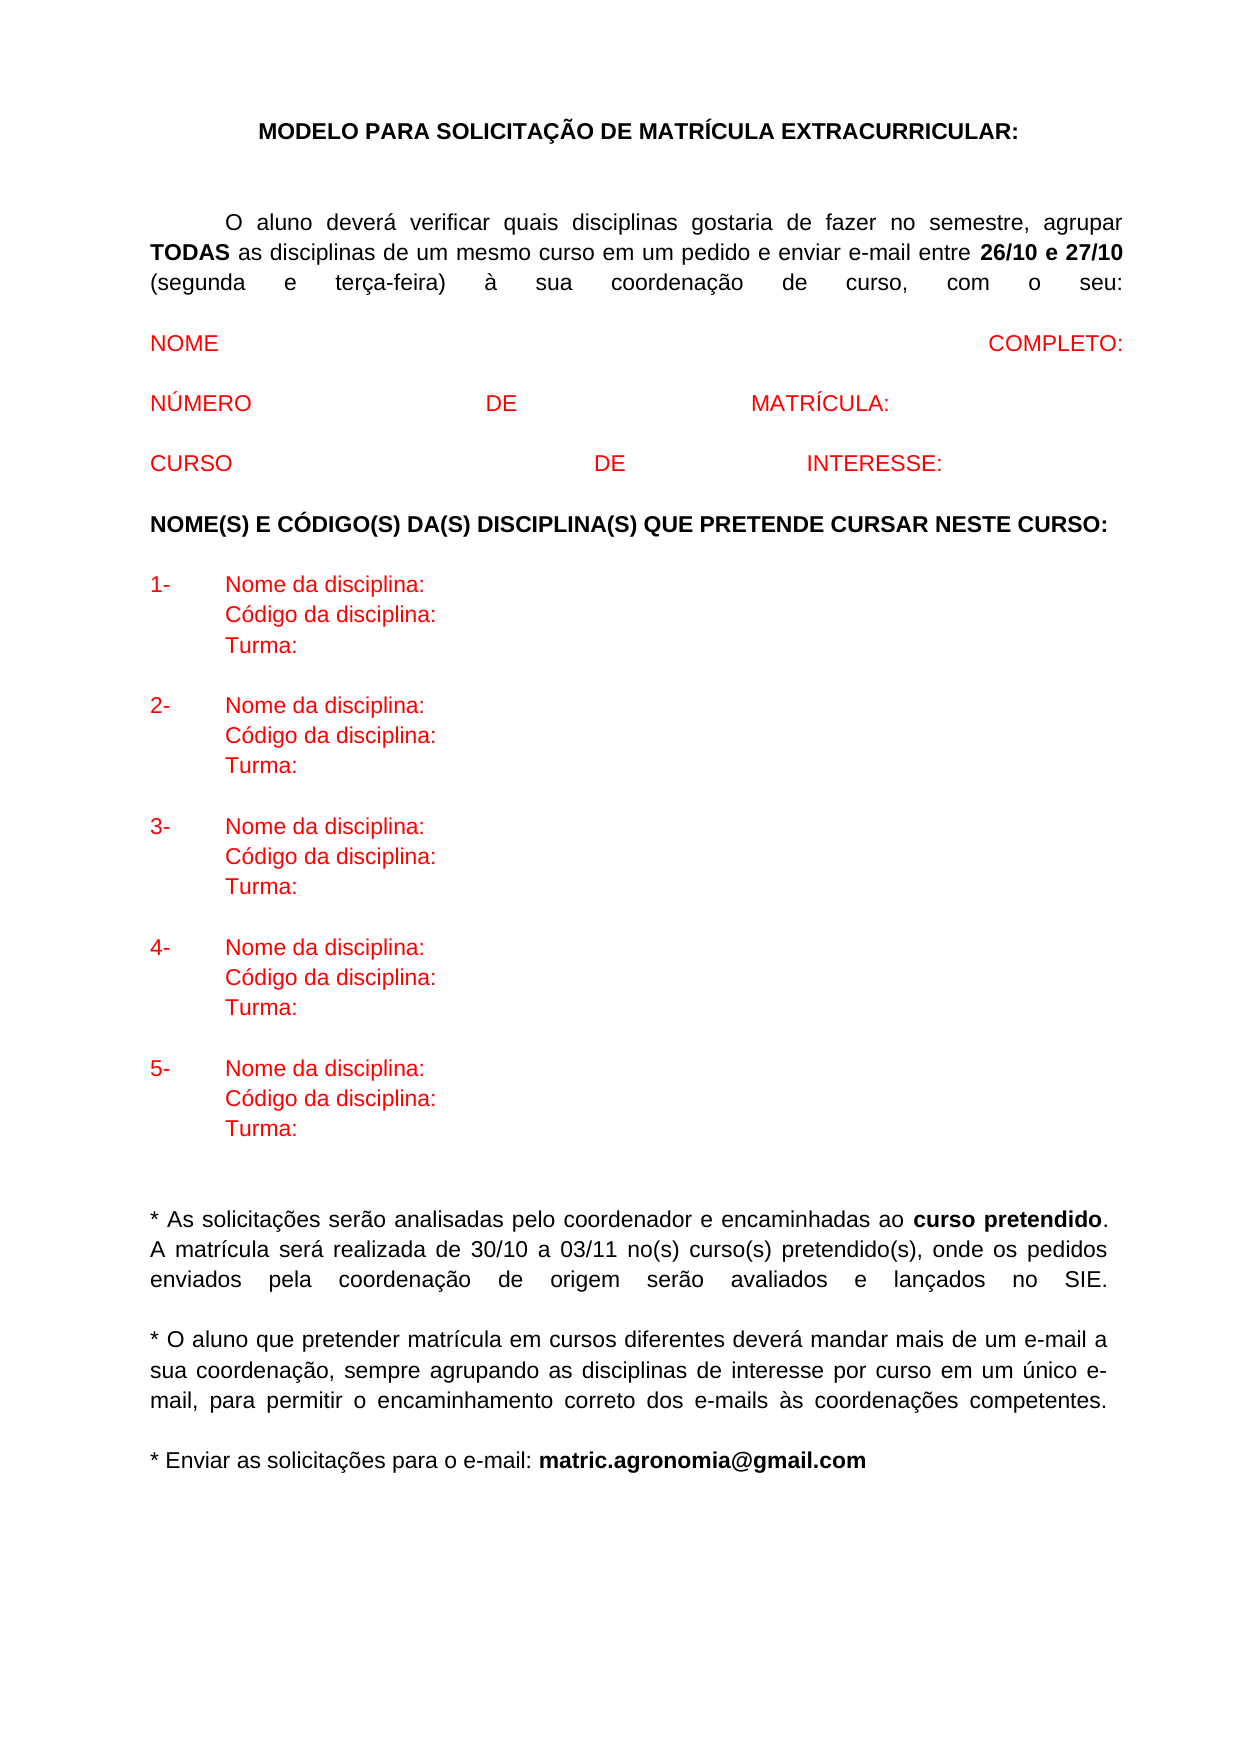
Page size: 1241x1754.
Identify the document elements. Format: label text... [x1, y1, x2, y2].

text 5- Nome da disciplina: [150, 1054, 1153, 1081]
text MODELO PARA SOLICITAÇÃO DE MATRÍCULA EXTRACURRICULAR: [150, 118, 1108, 144]
text 2- Nome da disciplina: [150, 692, 1153, 718]
text Turma: * As solicitações serão analisadas pelo coordenador e encaminhadas ao curso pretendido. A matrícula será realizada de 30/10 a 03/11 no(s) curso(s) pretendido(s), onde os pedidos enviados pela coordenação de origem serão avaliados e lançados no SIE. * O aluno que pretender matrícula em cursos diferentes deverá mandar mais de um e-mail a sua coordenação, sempre agrupando as disciplinas de interesse por curso em um único e-mail, para permitir o encaminhamento correto dos e-mails às coordenações competentes. * Enviar as solicitações para o e-mail: matric.agronomia@gmail.com [150, 1115, 1108, 1473]
text 1- Nome da disciplina: [150, 571, 1153, 597]
text Turma: [150, 752, 1153, 809]
text 3- Nome da disciplina: [150, 813, 1153, 839]
text Código da disciplina: [150, 843, 1153, 869]
text O aluno deverá verificar quais disciplinas gostaria de fazer no semestre, agrupar TODAS as disciplinas de um mesmo curso em um pedido e enviar e-mail entre 26/10 e 27/10 (segunda e terça-feira) à sua coordenação de curso, com o seu: NOME COMPLETO: NÚMERO DE MATRÍCULA: CURSO DE INTERESSE: NOME(S) E CÓDIGO(S) DA(S) DISCIPLINA(S) QUE PRETENDE CURSAR NESTE CURSO: [150, 148, 1123, 537]
text Turma: [150, 994, 1153, 1051]
text Código da disciplina: [150, 722, 1153, 748]
text Turma: [150, 873, 1153, 930]
text 4- Nome da disciplina: [150, 934, 1153, 960]
text Código da disciplina: [150, 601, 1153, 628]
text Código da disciplina: [150, 964, 1153, 990]
text Código da disciplina: [150, 1085, 1108, 1111]
text Turma: [150, 632, 1153, 688]
